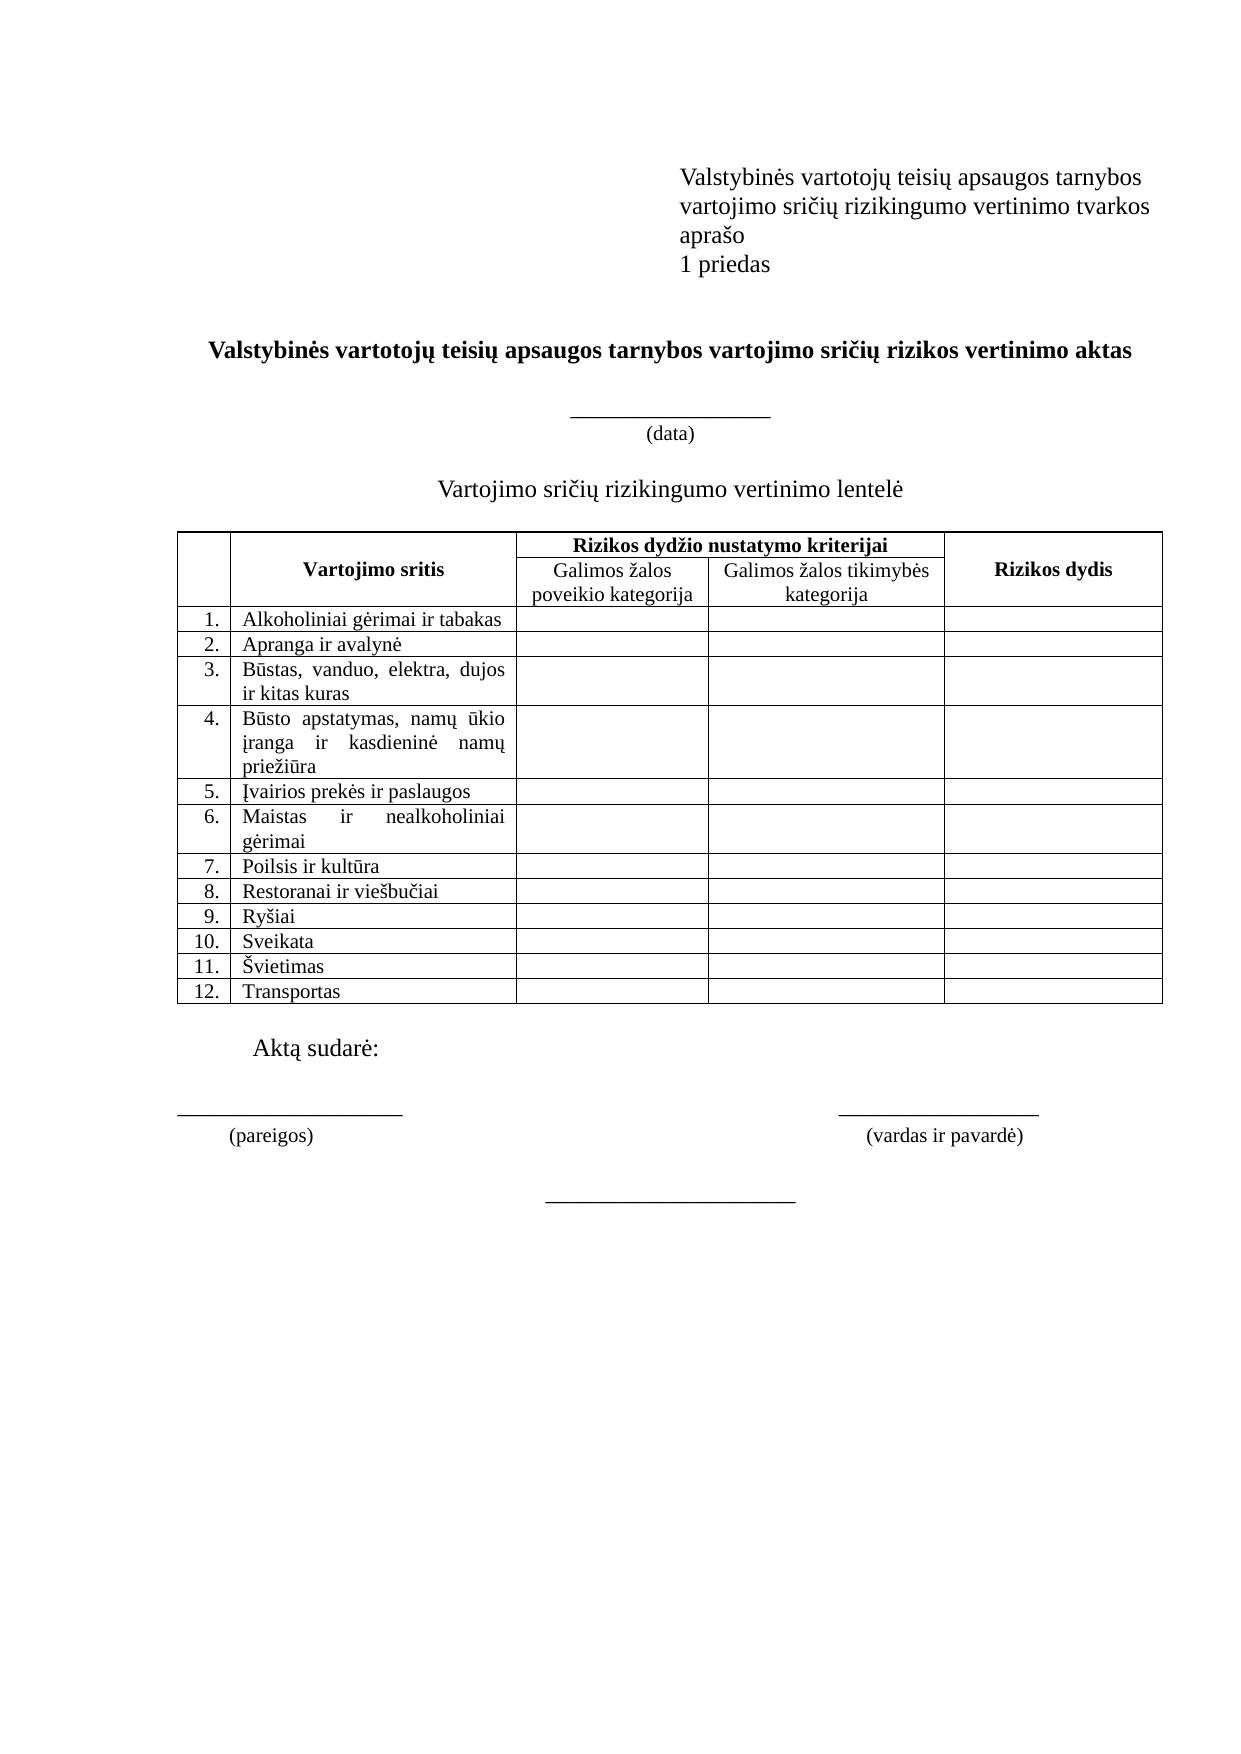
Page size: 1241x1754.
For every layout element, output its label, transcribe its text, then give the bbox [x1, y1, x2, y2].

table_cell [517, 929, 708, 953]
text 1 priedas [177, 249, 1163, 277]
table_cell 10. [178, 929, 230, 953]
table_cell [517, 706, 708, 778]
table_cell [945, 929, 1162, 953]
table_cell [709, 854, 944, 878]
table_cell [945, 657, 1162, 705]
table_header [178, 533, 230, 606]
text vartojimo sričių rizikingumo vertinimo tvarkos [177, 191, 1163, 220]
text (data) [177, 421, 1163, 445]
table_cell 9. [178, 904, 230, 928]
table_cell [945, 805, 1162, 853]
table_cell Galimos žalos tikimybės kategorija [709, 558, 944, 606]
table_header Vartojimo sritis [231, 533, 516, 606]
table_cell [945, 706, 1162, 778]
table_cell [709, 632, 944, 656]
table_cell [517, 854, 708, 878]
table_cell [709, 879, 944, 903]
table_cell 8. [178, 879, 230, 903]
text Vartojimo sričių rizikingumo vertinimo lentelė [177, 474, 1163, 503]
table_cell Restoranai ir viešbučiai [231, 879, 516, 903]
table_cell [709, 779, 944, 803]
table_cell Apranga ir avalynė [231, 632, 516, 656]
table_cell Alkoholiniai gėrimai ir tabakas [231, 607, 516, 631]
text ____________________ [177, 1177, 1163, 1206]
table_cell 2. [178, 632, 230, 656]
table_cell Būstas, vanduo, elektra, dujos ir kitas kuras [231, 657, 516, 705]
text Aktą sudarė: [177, 1033, 1163, 1062]
table_cell 5. [178, 779, 230, 803]
table_cell 4. [178, 706, 230, 778]
text aprašo [177, 220, 1163, 249]
table_cell Sveikata [231, 929, 516, 953]
text (pareigos) (vardas ir pavardė) [177, 1119, 1163, 1148]
table_cell [945, 779, 1162, 803]
text ________________ [177, 392, 1163, 421]
table_cell [709, 657, 944, 705]
table_cell 3. [178, 657, 230, 705]
table_cell [709, 929, 944, 953]
table_cell [517, 805, 708, 853]
table_cell [517, 632, 708, 656]
table_cell Ryšiai [231, 904, 516, 928]
table_header Rizikos dydžio nustatymo kriterijai [517, 533, 944, 557]
text Valstybinės vartotojų teisių apsaugos tarnybos vartojimo sričių rizikos vertinimo aktas [177, 335, 1163, 364]
table_cell [709, 904, 944, 928]
table_cell [517, 904, 708, 928]
table_cell [709, 706, 944, 778]
table_cell [945, 854, 1162, 878]
table_cell Įvairios prekės ir paslaugos [231, 779, 516, 803]
table_cell [517, 779, 708, 803]
table_cell [517, 607, 708, 631]
table_cell Švietimas [231, 954, 516, 978]
table_cell [945, 979, 1162, 1003]
table_cell [945, 607, 1162, 631]
table_cell [945, 904, 1162, 928]
table_cell 6. [178, 805, 230, 853]
table_header Rizikos dydis [945, 533, 1162, 606]
table_cell [517, 657, 708, 705]
table_cell [945, 954, 1162, 978]
table_cell Galimos žalos poveikio kategorija [517, 558, 708, 606]
table_cell Būsto apstatymas, namų ūkio įranga ir kasdieninė namų priežiūra [231, 706, 516, 778]
table_cell [709, 805, 944, 853]
table_cell 12. [178, 979, 230, 1003]
table_cell 11. [178, 954, 230, 978]
table_cell [709, 979, 944, 1003]
table_cell [945, 632, 1162, 656]
table_cell [945, 879, 1162, 903]
text Valstybinės vartotojų teisių apsaugos tarnybos [177, 162, 1163, 191]
text __________________ ________________ [177, 1091, 1163, 1119]
table_cell [517, 979, 708, 1003]
table_cell [517, 879, 708, 903]
table_cell 1. [178, 607, 230, 631]
table_cell Maistas ir nealkoholiniai gėrimai [231, 805, 516, 853]
table_cell Transportas [231, 979, 516, 1003]
table_cell [709, 607, 944, 631]
table_cell 7. [178, 854, 230, 878]
table_cell Poilsis ir kultūra [231, 854, 516, 878]
table_cell [709, 954, 944, 978]
table_cell [517, 954, 708, 978]
